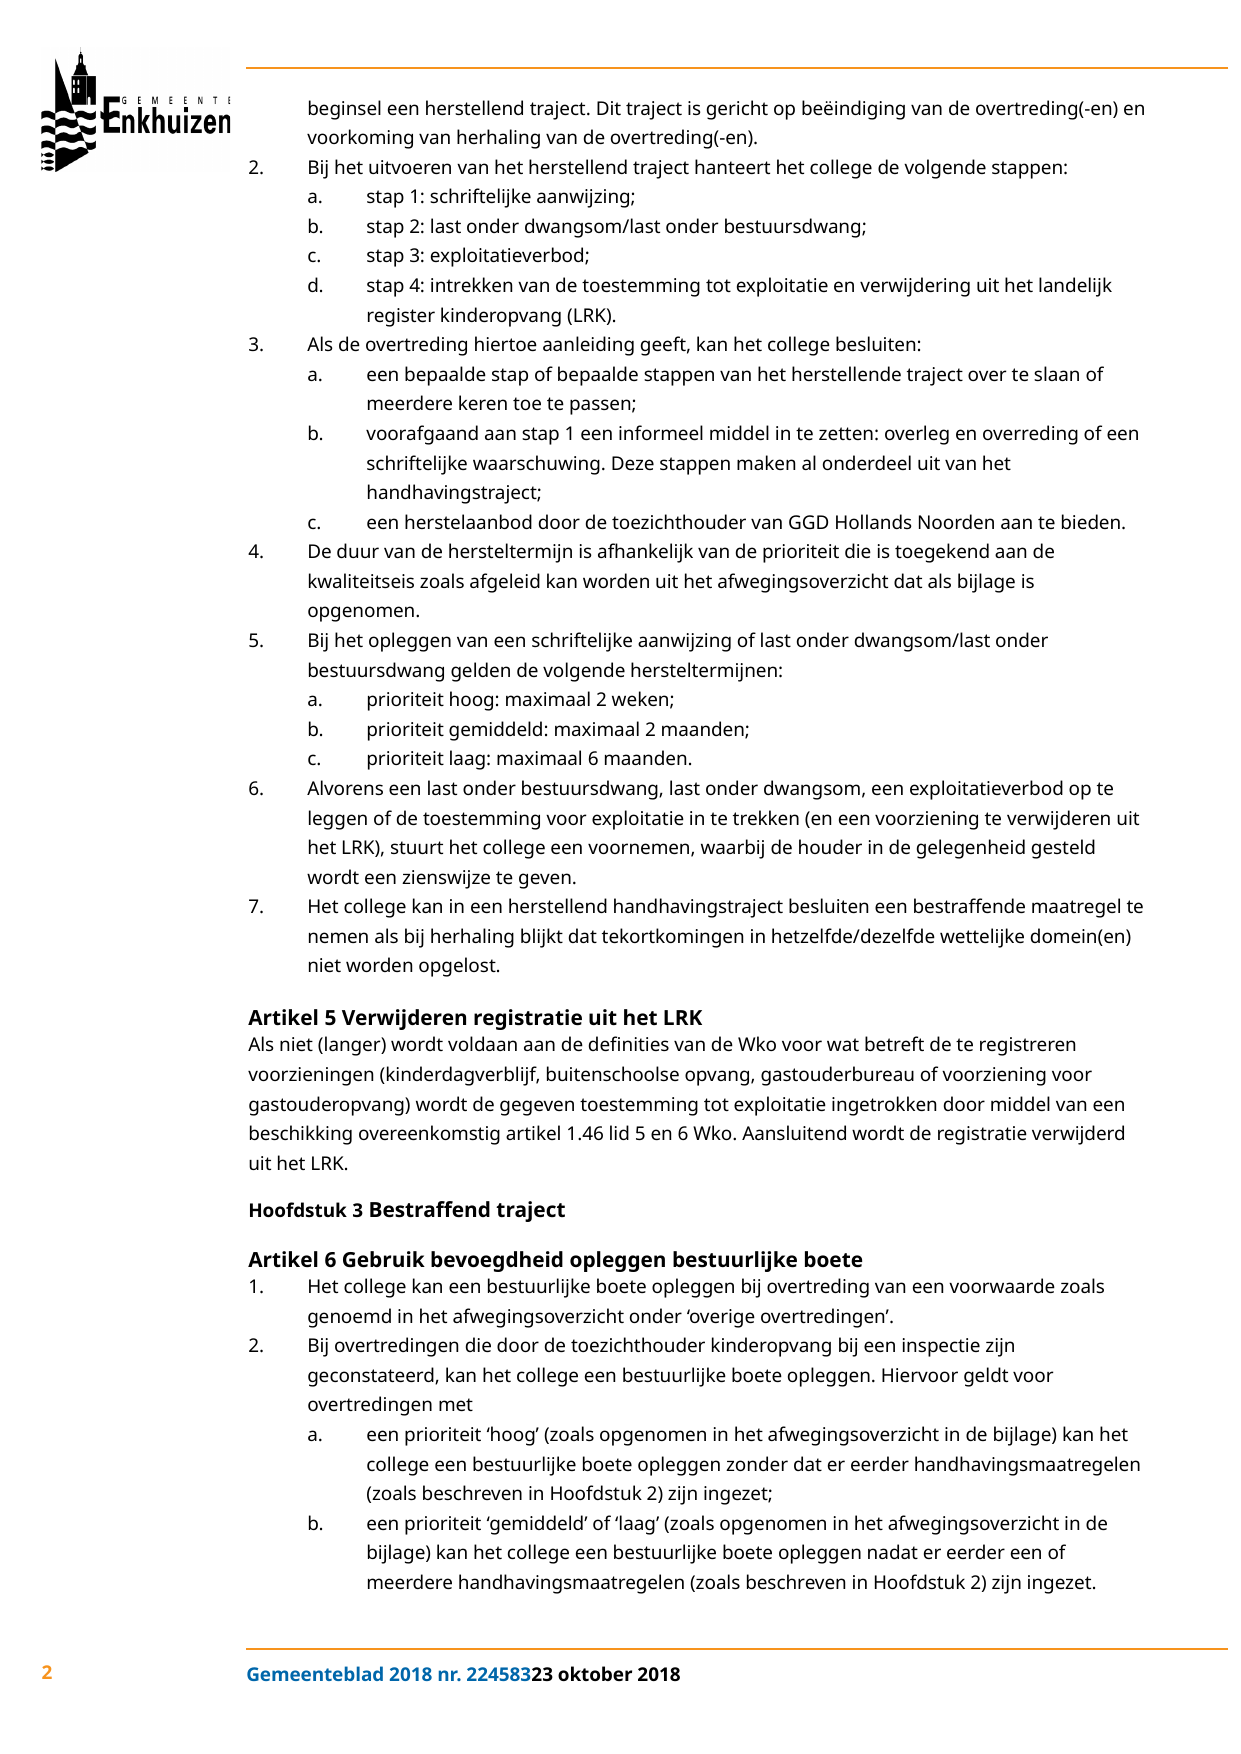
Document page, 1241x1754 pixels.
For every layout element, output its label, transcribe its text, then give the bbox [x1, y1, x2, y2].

list Het college kan in een herstellend handhavingstraject besluiten een bestraffende maatregel te nemen als bij herhaling blijkt dat tekortkomingen in hetzelfde/dezelfde wettelijke domein(en) niet worden opgelost. [248, 893, 1152, 978]
text Artikel 6 Gebruik bevoegdheid opleggen bestuurlijke boete [248, 1245, 1152, 1273]
list Bij het opleggen van een schriftelijke aanwijzing of last onder dwangsom/last onder bestuursdwang gelden de volgende hersteltermijnen: [248, 627, 1152, 683]
list beginsel een herstellend traject. Dit traject is gericht op beëindiging van de overtreding(-en) en voorkoming van herhaling van de overtreding(-en). [248, 95, 1152, 150]
list Alvorens een last onder bestuursdwang, last onder dwangsom, een exploitatieverbod op te leggen of de toestemming voor exploitatie in te trekken (en een voorziening te verwijderen uit het LRK), stuurt het college een voornemen, waarbij de houder in de gelegenheid gesteld wordt een zienswijze te geven. [248, 775, 1152, 890]
list De duur van de hersteltermijn is afhankelijk van de prioriteit die is toegekend aan de kwaliteitseis zoals afgeleid kan worden uit het afwegingsoverzicht dat als bijlage is opgenomen. [248, 538, 1152, 623]
picture [41, 47, 231, 172]
list stap 1: schriftelijke aanwijzing; [307, 183, 1152, 209]
list Bij het uitvoeren van het herstellend traject hanteert het college de volgende stappen: [248, 154, 1152, 180]
list een prioriteit ‘gemiddeld’ of ‘laag’ (zoals opgenomen in het afwegingsoverzicht in de bijlage) kan het college een bestuurlijke boete opleggen nadat er eerder een of meerdere handhavingsmaatregelen (zoals beschreven in Hoofdstuk 2) zijn ingezet. [307, 1510, 1152, 1595]
list stap 2: last onder dwangsom/last onder bestuursdwang; [307, 213, 1152, 239]
list Als de overtreding hiertoe aanleiding geeft, kan het college besluiten: [248, 331, 1152, 357]
list een herstelaanbod door de toezichthouder van GGD Hollands Noorden aan te bieden. [307, 509, 1152, 535]
list Bij overtredingen die door de toezichthouder kinderopvang bij een inspectie zijn geconstateerd, kan het college een bestuurlijke boete opleggen. Hiervoor geldt voor overtredingen met [248, 1332, 1152, 1417]
text Als niet (langer) wordt voldaan aan de definities van de Wko voor wat betreft de te registreren voorzieningen (kinderdagverblijf, buitenschoolse opvang, gastouderbureau of voorziening voor gastouderopvang) wordt de gegeven toestemming tot exploitatie ingetrokken door middel van een beschikking overeenkomstig artikel 1.46 lid 5 en 6 Wko. Aansluitend wordt de registratie verwijderd uit het LRK. [248, 1032, 1152, 1176]
text Hoofdstuk 3 Bestraffend traject [248, 1196, 1152, 1224]
list voorafgaand aan stap 1 een informeel middel in te zetten: overleg en overreding of een schriftelijke waarschuwing. Deze stappen maken al onderdeel uit van het handhavingstraject; [307, 420, 1152, 505]
list prioriteit gemiddeld: maximaal 2 maanden; [307, 716, 1152, 742]
list stap 4: intrekken van de toestemming tot exploitatie en verwijdering uit het landelijk register kinderopvang (LRK). [307, 272, 1152, 328]
list stap 3: exploitatieverbod; [307, 243, 1152, 268]
list een bepaalde stap of bepaalde stappen van het herstellende traject over te slaan of meerdere keren toe te passen; [307, 361, 1152, 416]
text Artikel 5 Verwijderen registratie uit het LRK [248, 1003, 1152, 1032]
list prioriteit laag: maximaal 6 maanden. [307, 746, 1152, 771]
list prioriteit hoog: maximaal 2 weken; [307, 686, 1152, 712]
list Het college kan een bestuurlijke boete opleggen bij overtreding van een voorwaarde zoals genoemd in het afwegingsoverzicht onder ‘overige overtredingen’. [248, 1273, 1152, 1328]
list een prioriteit ‘hoog’ (zoals opgenomen in het afwegingsoverzicht in de bijlage) kan het college een bestuurlijke boete opleggen zonder dat er eerder handhavingsmaatregelen (zoals beschreven in Hoofdstuk 2) zijn ingezet; [307, 1421, 1152, 1506]
